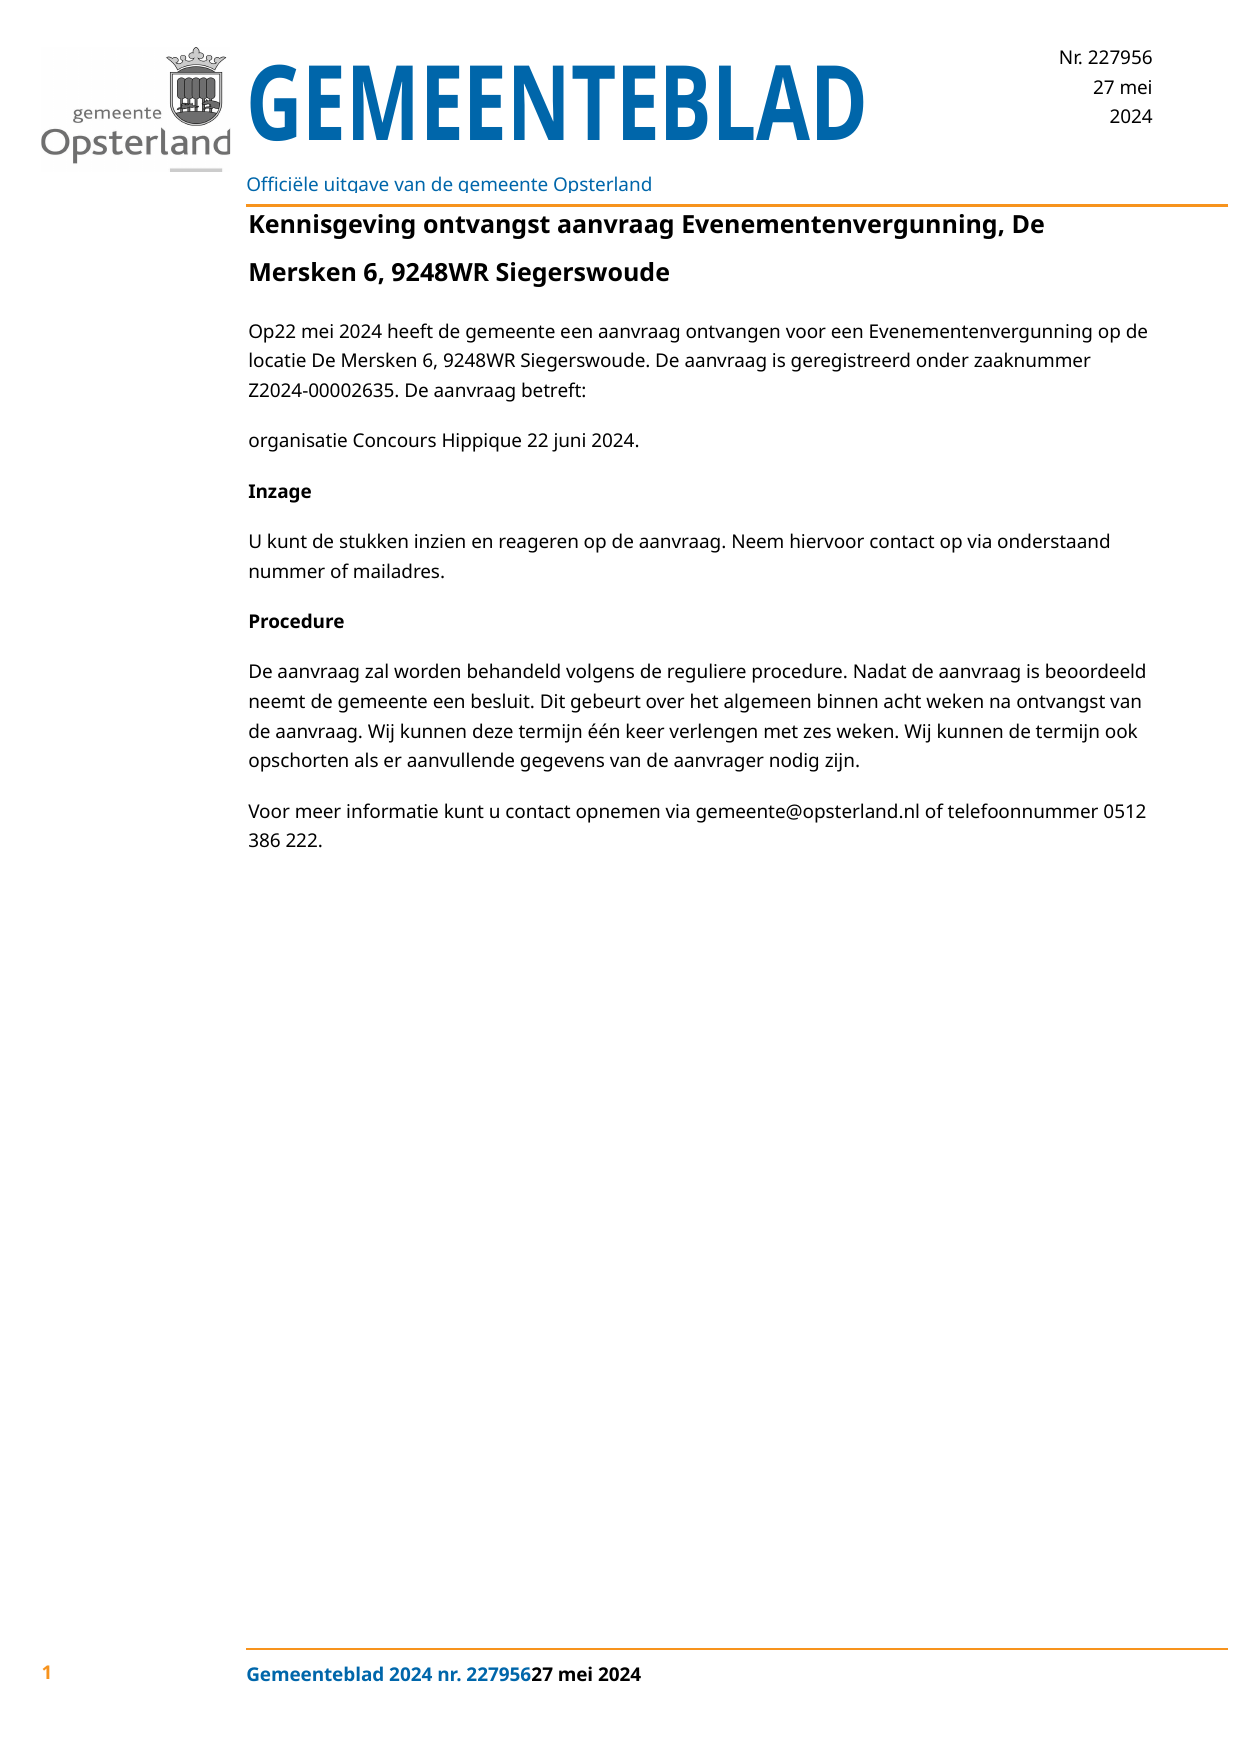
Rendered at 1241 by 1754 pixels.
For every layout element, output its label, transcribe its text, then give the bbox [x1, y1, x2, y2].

picture [41, 47, 231, 172]
text Voor meer informatie kunt u contact opnemen via gemeente@opsterland.nl of telefoonnummer 0512 386 222. [248, 798, 1152, 853]
text Kennisgeving ontvangst aanvraag Evenementenvergunning, De Mersken 6, 9248WR Siegerswoude [248, 207, 1152, 288]
text U kunt de stukken inzien en reageren op de aanvraag. Neem hiervoor contact op via onderstaand nummer of mailadres. [248, 528, 1152, 584]
text De aanvraag zal worden behandeld volgens de reguliere procedure. Nadat de aanvraag is beoordeeld neemt de gemeente een besluit. Dit gebeurt over het algemeen binnen acht weken na ontvangst van de aanvraag. Wij kunnen deze termijn één keer verlengen met zes weken. Wij kunnen de termijn ook opschorten als er aanvullende gegevens van de aanvrager nodig zijn. [248, 659, 1152, 773]
text organisatie Concours Hippique 22 juni 2024. [248, 427, 1152, 453]
text Inzage [248, 478, 1152, 504]
text Procedure [248, 608, 1152, 634]
text Op22 mei 2024 heeft de gemeente een aanvraag ontvangen voor een Evenementenvergunning op de locatie De Mersken 6, 9248WR Siegerswoude. De aanvraag is geregistreerd onder zaaknummer Z2024-00002635. De aanvraag betreft: [248, 318, 1152, 403]
